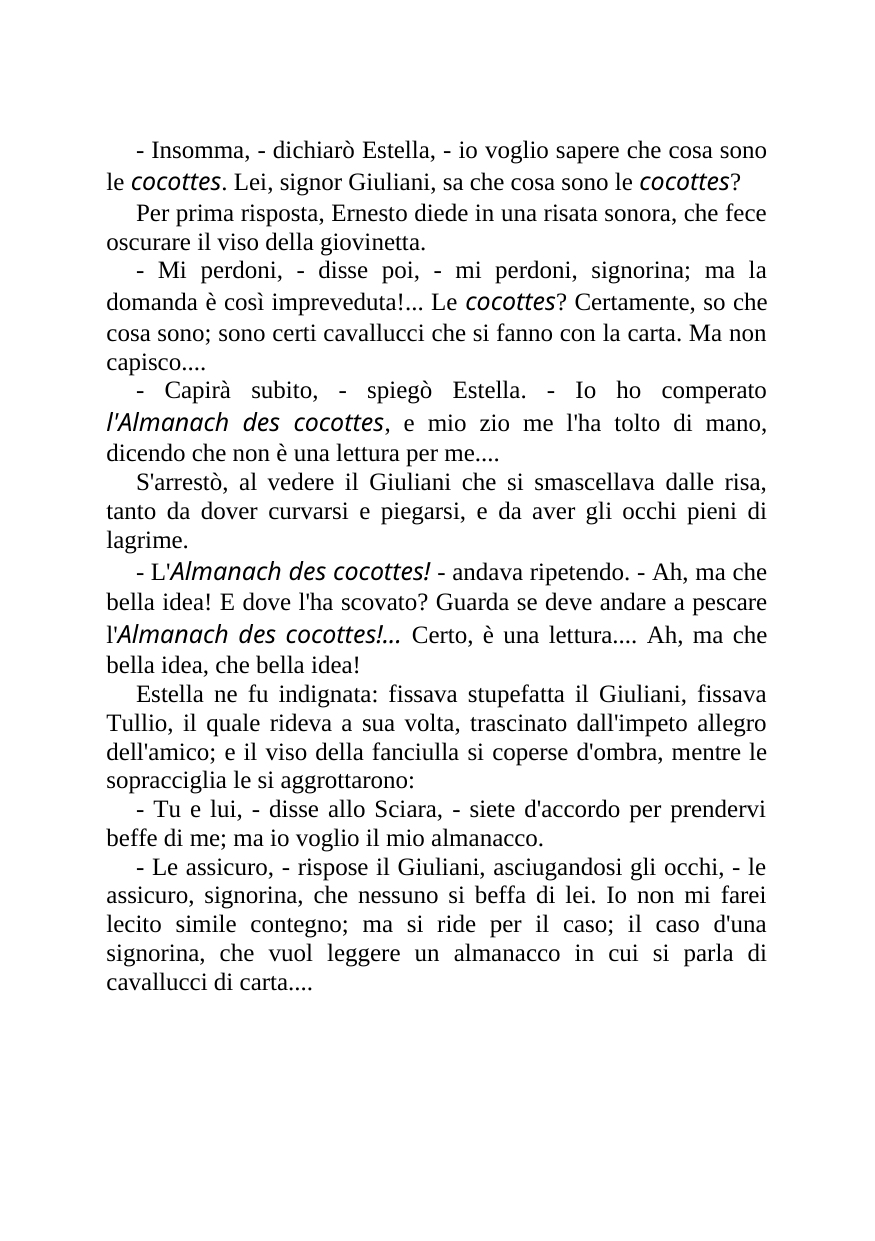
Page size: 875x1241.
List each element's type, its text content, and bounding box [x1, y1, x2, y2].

text - Mi perdoni, - disse poi, - mi perdoni, signorina; ma la domanda è così impreveduta!... Le cocottes? Certamente, so che cosa sono; sono certi cavallucci che si fanno con la carta. Ma non capisco.... [106, 255, 768, 376]
text S'arrestò, al vedere il Giuliani che si smascellava dalle risa, tanto da dover curvarsi e piegarsi, e da aver gli occhi pieni di lagrime. [106, 467, 768, 553]
text - Insomma, - dichiarò Estella, - io voglio sapere che cosa sono le cocottes. Lei, signor Giuliani, sa che cosa sono le cocottes? [106, 135, 768, 198]
text - Tu e lui, - disse allo Sciara, - siete d'accordo per prendervi beffe di me; ma io voglio il mio almanacco. [106, 794, 768, 852]
text - Capirà subito, - spiegò Estella. - Io ho comperato l'Almanach des cocottes, e mio zio me l'ha tolto di mano, dicendo che non è una lettura per me.... [106, 376, 768, 467]
text - Le assicuro, - rispose il Giuliani, asciugandosi gli occhi, - le assicuro, signorina, che nessuno si beffa di lei. Io non mi farei lecito simile contegno; ma si ride per il caso; il caso d'una signorina, che vuol leggere un almanacco in cui si parla di cavallucci di carta.... [106, 852, 768, 995]
text Per prima risposta, Ernesto diede in una risata sonora, che fece oscurare il viso della giovinetta. [106, 198, 768, 255]
text - L'Almanach des cocottes! - andava ripetendo. - Ah, ma che bella idea! E dove l'ha scovato? Guarda se deve andare a pescare l'Almanach des cocottes!... Certo, è una lettura.... Ah, ma che bella idea, che bella idea! [106, 553, 768, 679]
text Estella ne fu indignata: fissava stupefatta il Giuliani, fissava Tullio, il quale rideva a sua volta, trascinato dall'impeto allegro dell'amico; e il viso della fanciulla si coperse d'ombra, mentre le sopracciglia le si aggrottarono: [106, 679, 768, 794]
